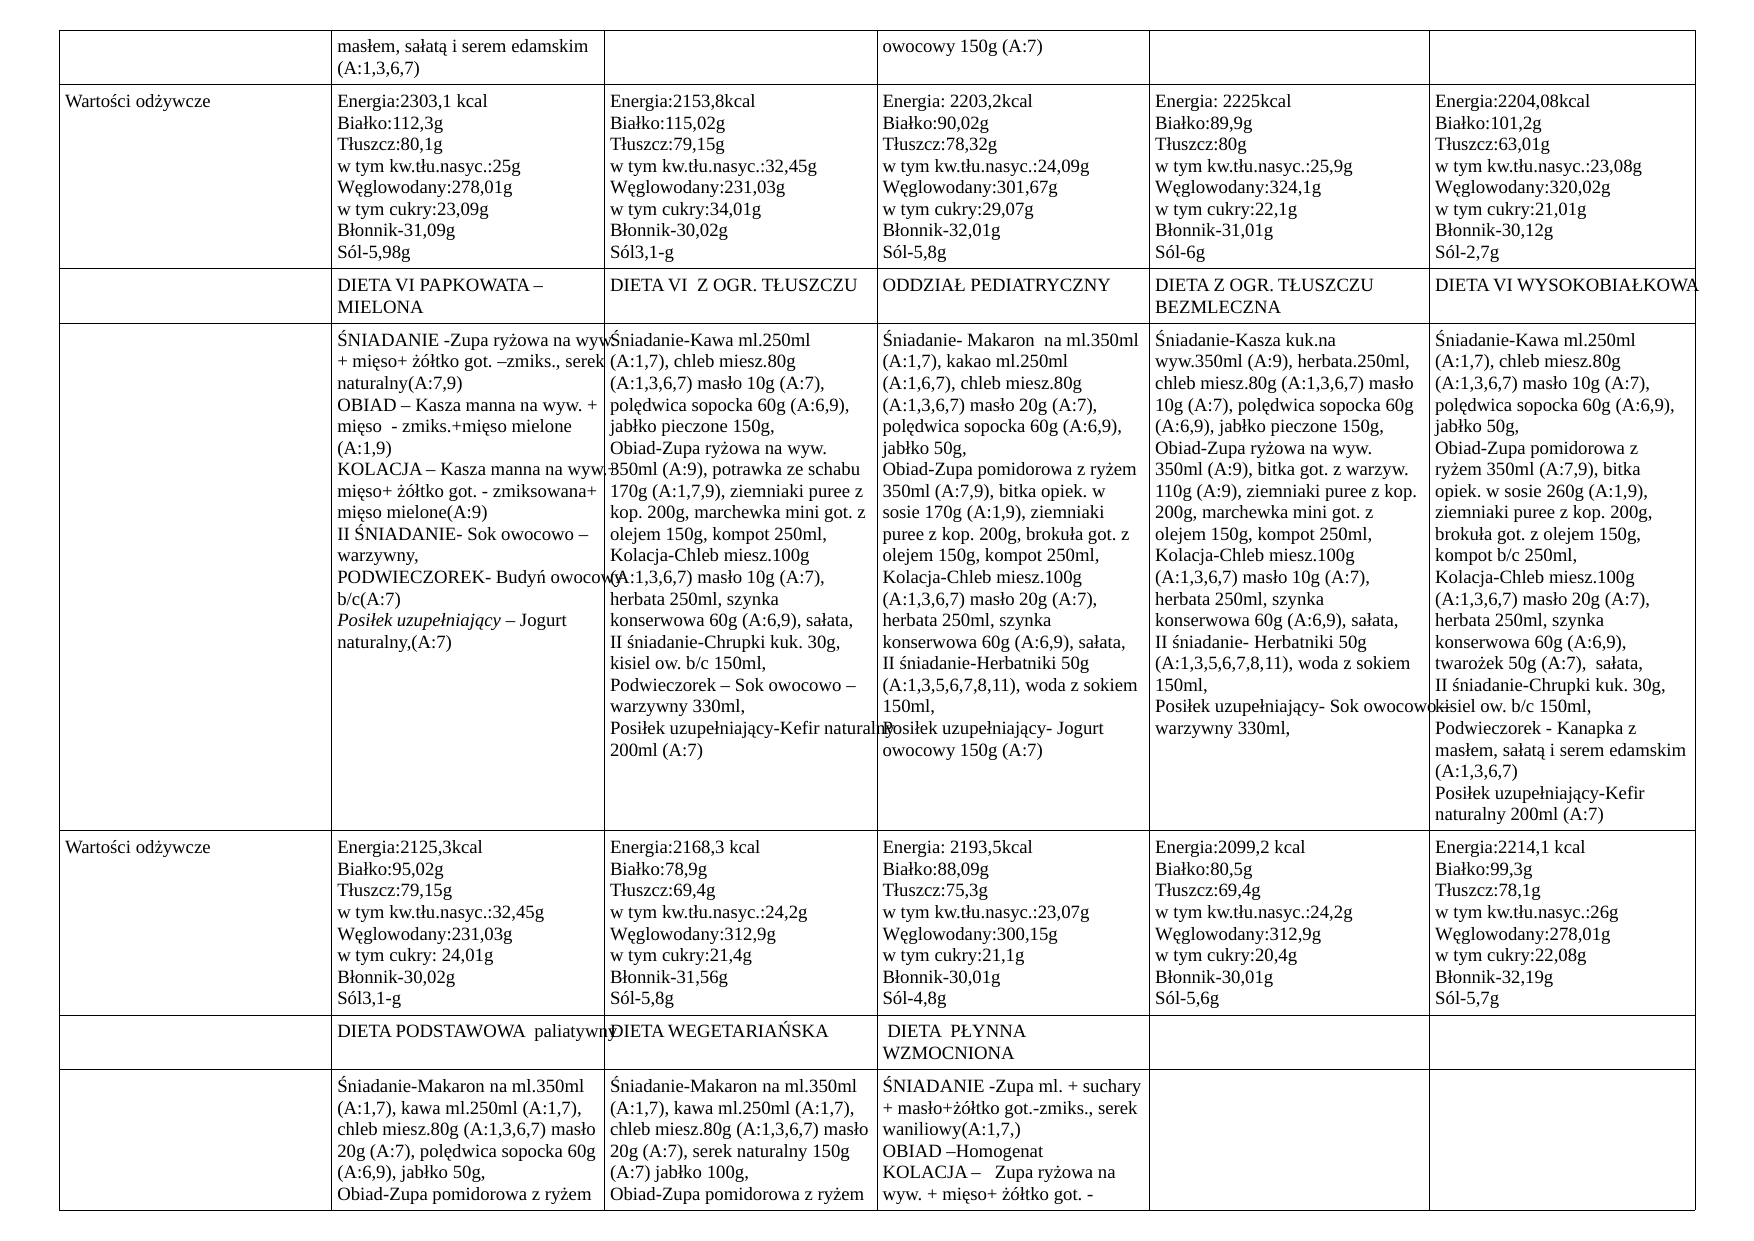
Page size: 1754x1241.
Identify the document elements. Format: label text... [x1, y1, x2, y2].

table_cell [60, 1016, 331, 1069]
table_cell [1150, 1016, 1429, 1069]
table_cell Śniadanie- Makaron na ml.350ml (A:1,7), kakao ml.250ml (A:1,6,7), chleb miesz.80g (A:1,3,6,7) masło 20g (A:7), polędwica sopocka 60g (A:6,9), jabłko 50g, Obiad-Zupa pomidorowa z ryżem 350ml (A:7,9), bitka opiek. w sosie 170g (A:1,9), ziemniaki puree z kop. 200g, brokuła got. z olejem 150g, kompot 250ml, Kolacja-Chleb miesz.100g (A:1,3,6,7) masło 20g (A:7), herbata 250ml, szynka konserwowa 60g (A:6,9), sałata, II śniadanie-Herbatniki 50g (A:1,3,5,6,7,8,11), woda z sokiem 150ml, Posiłek uzupełniający- Jogurt owocowy 150g (A:7) [878, 324, 1149, 830]
table_cell Śniadanie-Makaron na ml.350ml (A:1,7), kawa ml.250ml (A:1,7), chleb miesz.80g (A:1,3,6,7) masło 20g (A:7), polędwica sopocka 60g (A:6,9), jabłko 50g, Obiad-Zupa pomidorowa z ryżem [332, 1070, 604, 1210]
table_cell Energia:2099,2 kcal Białko:80,5g Tłuszcz:69,4g w tym kw.tłu.nasyc.:24,2g Węglowodany:312,9g w tym cukry:20,4g Błonnik-30,01g Sól-5,6g [1150, 831, 1429, 1014]
table_cell [60, 324, 331, 830]
table_cell Wartości odżywcze [60, 85, 331, 268]
table_cell Energia:2204,08kcal Białko:101,2g Tłuszcz:63,01g w tym kw.tłu.nasyc.:23,08g Węglowodany:320,02g w tym cukry:21,01g Błonnik-30,12g Sól-2,7g [1430, 85, 1695, 268]
table_cell Energia: 2193,5kcal Białko:88,09g Tłuszcz:75,3g w tym kw.tłu.nasyc.:23,07g Węglowodany:300,15g w tym cukry:21,1g Błonnik-30,01g Sól-4,8g [878, 831, 1149, 1014]
table_cell Śniadanie-Kawa ml.250ml (A:1,7), chleb miesz.80g (A:1,3,6,7) masło 10g (A:7), polędwica sopocka 60g (A:6,9), jabłko 50g, Obiad-Zupa pomidorowa z ryżem 350ml (A:7,9), bitka opiek. w sosie 260g (A:1,9), ziemniaki puree z kop. 200g, brokuła got. z olejem 150g, kompot b/c 250ml, Kolacja-Chleb miesz.100g (A:1,3,6,7) masło 20g (A:7), herbata 250ml, szynka konserwowa 60g (A:6,9), twarożek 50g (A:7), sałata, II śniadanie-Chrupki kuk. 30g, kisiel ow. b/c 150ml, Podwieczorek - Kanapka z masłem, sałatą i serem edamskim (A:1,3,6,7) Posiłek uzupełniający-Kefir naturalny 200ml (A:7) [1430, 324, 1695, 830]
table_cell Śniadanie-Makaron na ml.350ml (A:1,7), kawa ml.250ml (A:1,7), chleb miesz.80g (A:1,3,6,7) masło 20g (A:7), serek naturalny 150g (A:7) jabłko 100g, Obiad-Zupa pomidorowa z ryżem [605, 1070, 877, 1210]
table_cell masłem, sałatą i serem edamskim (A:1,3,6,7) [332, 31, 604, 84]
table_cell ŚNIADANIE -Zupa ryżowa na wyw. + mięso + żółtko got.–zmiks., serek naturalny,(A:3,7,9) OBIAD – Homogenat KOLACJA – Kasza manna na wyw.+ mięso+ żółtko got.- zmiksowana (A:3,9) II ŚNIADANIE- Sok owocowo – warzywny, PODWIECZOREK – Budyń owocowy b/c- płynny(A:7) Posiłek uzupełniający –Jogurt naturalny (A:7), [1430, 31, 1695, 84]
table_cell Śniadanie-Kawa ml.250ml (A:1,7), chleb miesz.80g (A:1,3,6,7) masło 10g (A:7), polędwica sopocka 60g (A:6,9), jabłko pieczone 150g, Obiad-Zupa ryżowa na wyw. 350ml (A:9), potrawka ze schabu 170g (A:1,7,9), ziemniaki puree z kop. 200g, marchewka mini got. z olejem 150g, kompot 250ml, Kolacja-Chleb miesz.100g (A:1,3,6,7) masło 10g (A:7), herbata 250ml, szynka konserwowa 60g (A:6,9), sałata, II śniadanie-Chrupki kuk. 30g, kisiel ow. b/c 150ml, Podwieczorek – Sok owocowo – warzywny 330ml, Posiłek uzupełniający-Kefir naturalny 200ml (A:7) [605, 324, 877, 830]
table_cell ODDZIAŁ PEDIATRYCZNY [878, 269, 1149, 323]
table_cell Energia:2125,3kcal Białko:95,02g Tłuszcz:79,15g w tym kw.tłu.nasyc.:32,45g Węglowodany:231,03g w tym cukry: 24,01g Błonnik-30,02g Sól3,1-g [332, 831, 604, 1014]
table_cell [60, 1070, 331, 1210]
table_cell Energia:2153,8kcal Białko:115,02g Tłuszcz:79,15g w tym kw.tłu.nasyc.:32,45g Węglowodany:231,03g w tym cukry:34,01g Błonnik-30,02g Sól3,1-g [605, 85, 877, 268]
table_cell Energia: 2225kcal Białko:89,9g Tłuszcz:80g w tym kw.tłu.nasyc.:25,9g Węglowodany:324,1g w tym cukry:22,1g Błonnik-31,01g Sól-6g [1150, 85, 1429, 268]
table_cell [1430, 1070, 1695, 1210]
table_cell Wartości odżywcze [60, 831, 331, 1014]
table_cell [605, 31, 877, 84]
table_cell Energia:2168,3 kcal Białko:78,9g Tłuszcz:69,4g w tym kw.tłu.nasyc.:24,2g Węglowodany:312,9g w tym cukry:21,4g Błonnik-31,56g Sól-5,8g [605, 831, 877, 1014]
table_cell DIETA Z OGR. TŁUSZCZU BEZMLECZNA [1150, 269, 1429, 323]
table_cell Energia:2303,1 kcal Białko:112,3g Tłuszcz:80,1g w tym kw.tłu.nasyc.:25g Węglowodany:278,01g w tym cukry:23,09g Błonnik-31,09g Sól-5,98g [332, 85, 604, 268]
table_cell Energia:2214,1 kcal Białko:99,3g Tłuszcz:78,1g w tym kw.tłu.nasyc.:26g Węglowodany:278,01g w tym cukry:22,08g Błonnik-32,19g Sól-5,7g [1430, 831, 1695, 1014]
table_cell DIETA VI Z OGR. TŁUSZCZU [605, 269, 877, 323]
table_cell [60, 269, 331, 323]
table_cell DIETA PŁYNNA WZMOCNIONA [878, 1016, 1149, 1069]
table_cell [1150, 1070, 1429, 1210]
table_cell DIETA VI WYSOKOBIAŁKOWA [1430, 269, 1695, 323]
table_cell DIETA VI PAPKOWATA – MIELONA [332, 269, 604, 323]
table_cell [60, 31, 331, 84]
table_cell ŚNIADANIE -Zupa ryżowa na wyw. + mięso+ żółtko got. –zmiks., serek naturalny(A:7,9) OBIAD – Kasza manna na wyw. + mięso - zmiks.+mięso mielone (A:1,9) KOLACJA – Kasza manna na wyw.+ mięso+ żółtko got. - zmiksowana+ mięso mielone(A:9) II ŚNIADANIE- Sok owocowo – warzywny, PODWIECZOREK- Budyń owocowy b/c(A:7) Posiłek uzupełniający – Jogurt naturalny,(A:7) [332, 324, 604, 830]
table_cell [1430, 1016, 1695, 1069]
table_cell Śniadanie-Makaron na ml.350ml (A:1,7), kawa ml.250ml (A:1,7), chleb miesz.80g (A:1,3,6,7) masło 20g (A:7), polędwica sopocka 60g (A:6,9), jabłko 50g, Obiad-Zupa pomidorowa z ryżem 350ml (A:7,9), bitka opiek. w sosie 170g (A:1,9), ziemniaki puree z kop. 250g, brokuła got. z olejem 150g, kompot 250ml, Kolacja- Chleb miesz. 100g (A:1,3,6,7) masło 20g (A:7), herbata 250ml, szynka konserwowa 60g (A:6,9), sałata, II śniadanie-Herbatniki 50g (A:1,3,5,6,7,8,11), woda z sokiem 150ml, Posiłek uzupełniający-Kisiel owocowy z rabarbarem 200ml, [1150, 31, 1429, 84]
table_cell Śniadanie-Kasza kuk.na wyw.350ml (A:9), herbata.250ml, chleb miesz.80g (A:1,3,6,7) masło 10g (A:7), polędwica sopocka 60g (A:6,9), jabłko pieczone 150g, Obiad-Zupa ryżowa na wyw. 350ml (A:9), bitka got. z warzyw. 110g (A:9), ziemniaki puree z kop. 200g, marchewka mini got. z olejem 150g, kompot 250ml, Kolacja-Chleb miesz.100g (A:1,3,6,7) masło 10g (A:7), herbata 250ml, szynka konserwowa 60g (A:6,9), sałata, II śniadanie- Herbatniki 50g (A:1,3,5,6,7,8,11), woda z sokiem 150ml, Posiłek uzupełniający- Sok owocowo – warzywny 330ml, [1150, 324, 1429, 830]
table_cell DIETA WEGETARIAŃSKA [605, 1016, 877, 1069]
table_cell owocowy 150g (A:7) [878, 31, 1149, 84]
table_cell ŚNIADANIE -Zupa ml. + suchary + masło+żółtko got.-zmiks., serek waniliowy(A:1,7,) OBIAD –Homogenat KOLACJA – Zupa ryżowa na wyw. + mięso+ żółtko got. - zmiks. (A:1,3,9) II ŚNIADANIE- Jogurt naturalny(A:7) PODWIECZOREK – Kisiel owocowy - płynny Posiłek uzupełniający -Sok owocowo – warzywny [878, 1070, 1149, 1210]
table_cell DIETA PODSTAWOWA paliatywny [332, 1016, 604, 1069]
table_cell Energia: 2203,2kcal Białko:90,02g Tłuszcz:78,32g w tym kw.tłu.nasyc.:24,09g Węglowodany:301,67g w tym cukry:29,07g Błonnik-32,01g Sól-5,8g [878, 85, 1149, 268]
